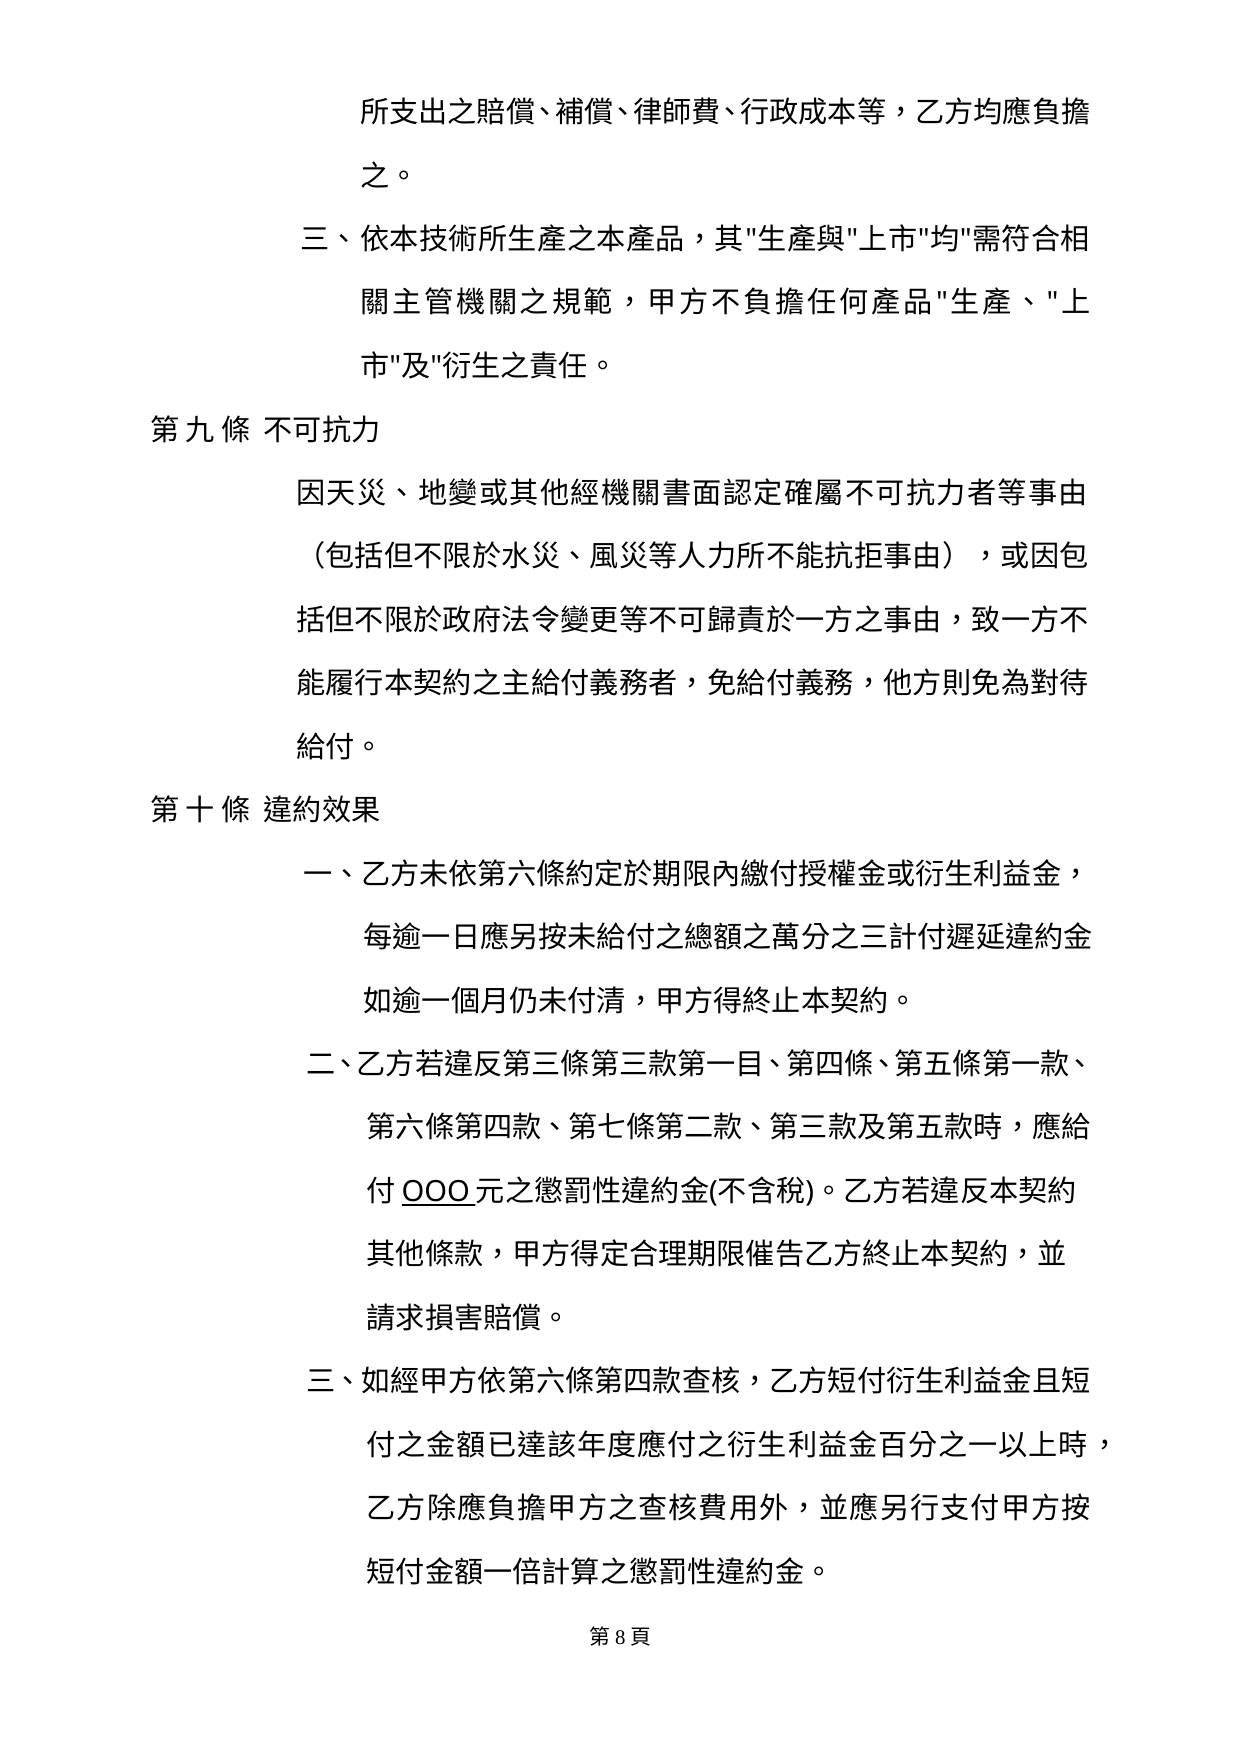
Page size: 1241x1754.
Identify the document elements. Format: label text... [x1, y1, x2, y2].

subtitle 第 九 條 不可抗力 [150, 406, 1090, 448]
text 一、乙方未依第六條約定於期限內繳付授權金或衍生利益金，每逾一日應另按未給付之總額之萬分之三計付遲延違約金。如逾一個月仍未付清，甲方得終止本契約。 [304, 850, 1090, 1019]
text 二、乙方若違反第三條第三款第一目、第四條、第五條第一款、第六條第四款、第七條第二款、第三款及第五款時，應給付OOO元之懲罰性違約金(不含稅)。乙方若違反本契約其他條款，甲方得定合理期限催告乙方終止本契約，並請求損害賠償。 [306, 1041, 1090, 1337]
text 因天災、地變或其他經機關書面認定確屬不可抗力者等事由（包括但不限於水災、風災等人力所不能抗拒事由），或因包括但不限於政府法令變更等不可歸責於一方之事由，致一方不能履行本契約之主給付義務者，免給付義務，他方則免為對待給付。 [296, 469, 1090, 766]
text 三、如經甲方依第六條第四款查核，乙方短付衍生利益金且短付之金額已達該年度應付之衍生利益金百分之一以上時，乙方除應負擔甲方之查核費用外，並應另行支付甲方按短付金額一倍計算之懲罰性違約金。 [306, 1358, 1090, 1590]
subtitle 第 十 條 違約效果 [150, 787, 1090, 829]
list 甲方就本技術不負任何瑕疵擔保責任，乙方因使用本技術，或使用、生產、繁殖、製造、銷售或要約銷售本產品而發生之產品責任、瑕疵擔保及侵權責任等，乙方應自行負責。乙方充分了解並同意，乙方就本產品所為之生產、繁殖、製造、添附、加工、混合與銷售，乙方應就本產品負商品製造人責任，其所發生之一切費用應由乙方給付，乙方向第三人主張權利時，亦同。如乙方產品造成甲方之損害，包括但不限於甲方因消費訴訟、司法機關或主管機關之調查所支出之賠償、補償、律師費、行政成本等，乙方均應負擔之。 [300, 89, 1090, 194]
list 依本技術所生產之本產品，其"生產與"上市"均"需符合相關主管機關之規範，甲方不負擔任何產品"生產、"上市"及"衍生之責任。 [300, 216, 1090, 385]
